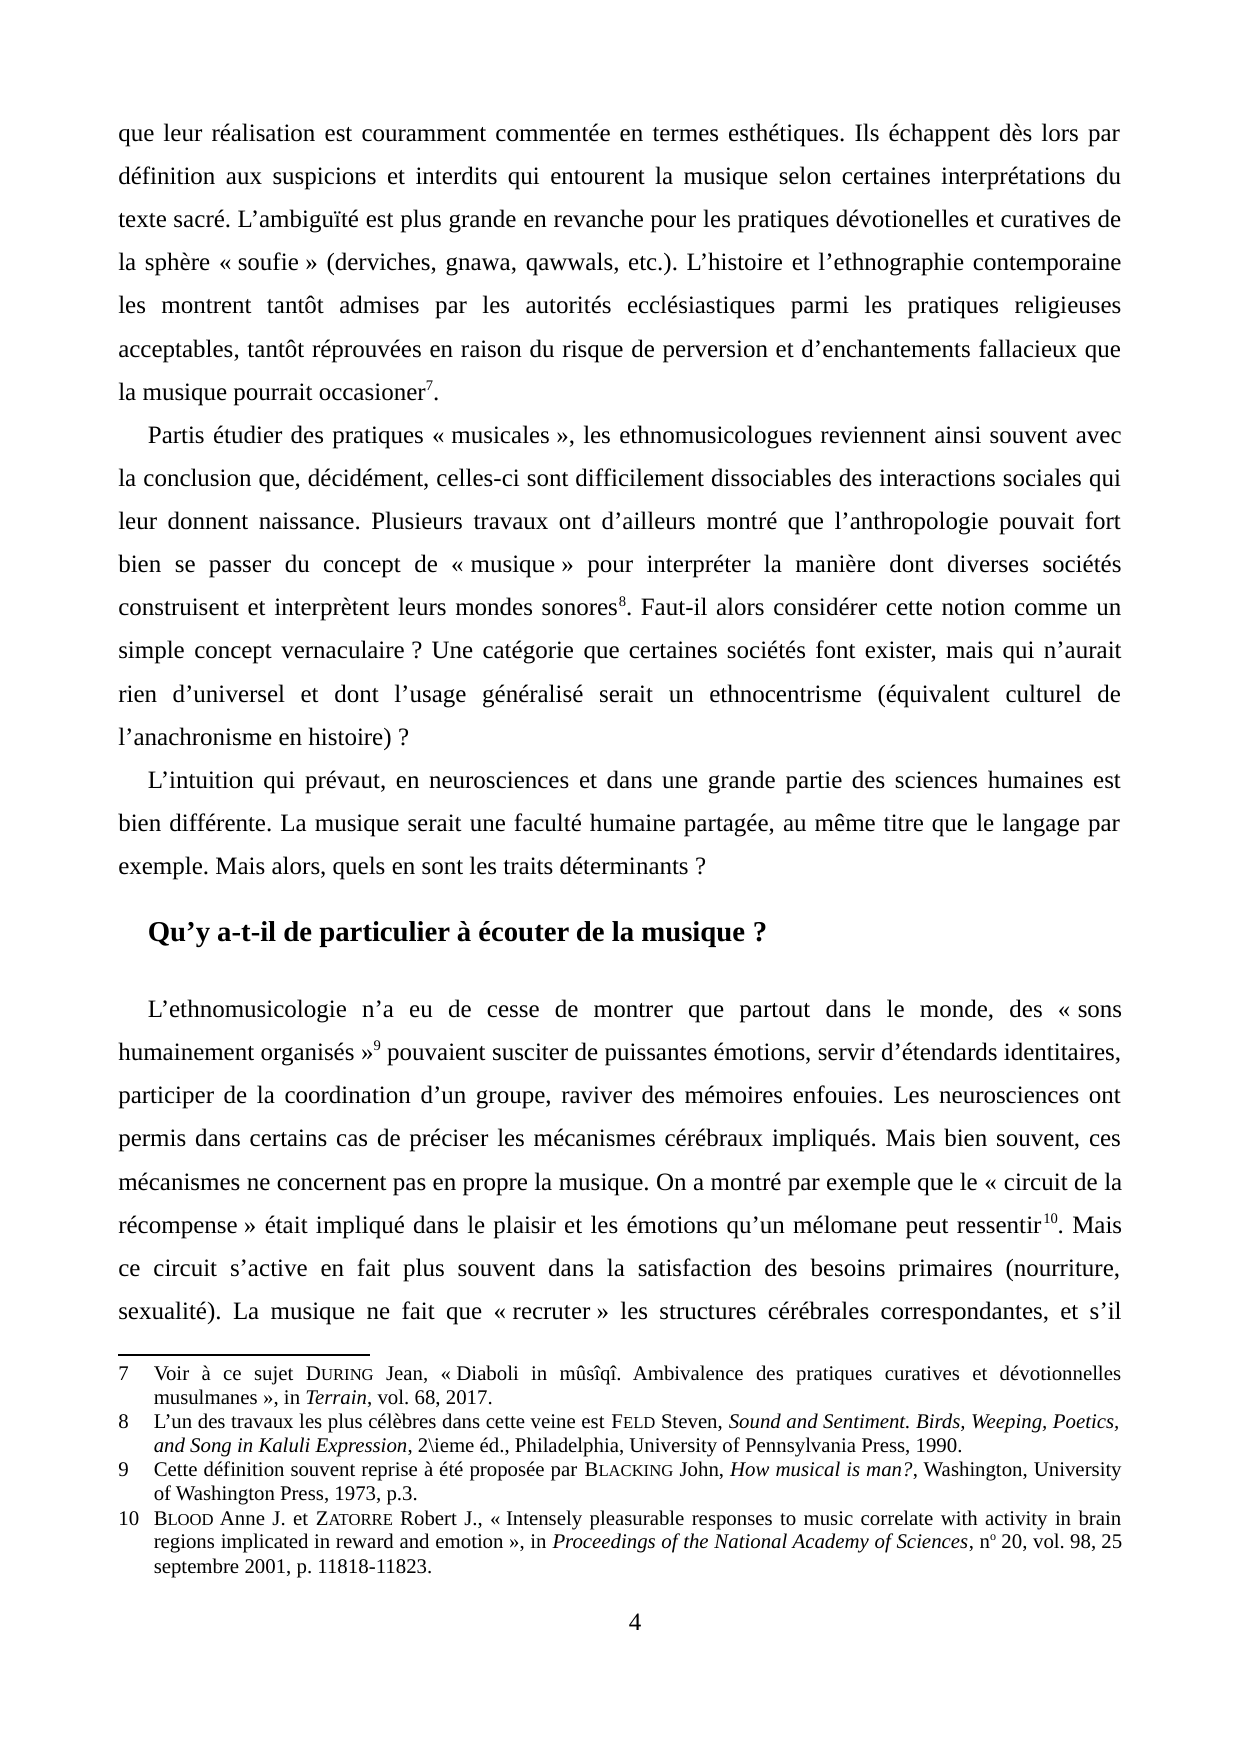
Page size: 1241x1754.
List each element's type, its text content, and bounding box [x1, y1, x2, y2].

text Voir à ce sujet During Jean, « Diaboli in mûsîqî. Ambivalence des pratiques curatives et dévotionnelles musulmanes », in Terrain, vol. 68, 2017. [118, 1361, 1122, 1409]
text Cette définition souvent reprise à été proposée par Blacking John, How musical is man?, Washington, University of Washington Press, 1973, p.3. [118, 1457, 1122, 1505]
subtitle Qu’y a-t-il de particulier à écouter de la musique ? [118, 915, 1122, 948]
text Partis étudier des pratiques « musicales », les ethnomusicologues reviennent ainsi souvent avec la conclusion que, décidément, celles-ci sont difficilement dissociables des interactions sociales qui leur donnent naissance. Plusieurs travaux ont d’ailleurs montré que l’anthropologie pouvait fort bien se passer du concept de « musique » pour interpréter la manière dont diverses sociétés construisent et interprètent leurs mondes sonores. Faut-il alors considérer cette notion comme un simple concept vernaculaire ? Une catégorie que certaines sociétés font exister, mais qui n’aurait rien d’universel et dont l’usage généralisé serait un ethnocentrisme (équivalent culturel de l’anachronisme en histoire) ? [118, 420, 1122, 751]
text L’intuition qui prévaut, en neurosciences et dans une grande partie des sciences humaines est bien différente. La musique serait une faculté humaine partagée, au même titre que le langage par exemple. Mais alors, quels en sont les traits déterminants ? [118, 765, 1122, 880]
text que leur réalisation est couramment commentée en termes esthétiques. Ils échappent dès lors par définition aux suspicions et interdits qui entourent la musique selon certaines interprétations du texte sacré. L’ambiguïté est plus grande en revanche pour les pratiques dévotionelles et curatives de la sphère « soufie » (derviches, gnawa, qawwals, etc.). L’histoire et l’ethnographie contemporaine les montrent tantôt admises par les autorités ecclésiastiques parmi les pratiques religieuses acceptables, tantôt réprouvées en raison du risque de perversion et d’enchantements fallacieux que la musique pourrait occasioner. [118, 118, 1122, 406]
text L’ethnomusicologie n’a eu de cesse de montrer que partout dans le monde, des « sons humainement organisés » pouvaient susciter de puissantes émotions, servir d’étendards identitaires, participer de la coordination d’un groupe, raviver des mémoires enfouies. Les neurosciences ont permis dans certains cas de préciser les mécanismes cérébraux impliqués. Mais bien souvent, ces mécanismes ne concernent pas en propre la musique. On a montré par exemple que le « circuit de la récompense » était impliqué dans le plaisir et les émotions qu’un mélomane peut ressentir. Mais ce circuit s’active en fait plus souvent dans la satisfaction des besoins primaires (nourriture, sexualité). La musique ne fait que « recruter » les structures cérébrales correspondantes, et s’il [118, 994, 1122, 1325]
text Blood Anne J. et Zatorre Robert J., « Intensely pleasurable responses to music correlate with activity in brain regions implicated in reward and emotion », in Proceedings of the National Academy of Sciences, no 20, vol. 98, 25 septembre 2001, p. 11818‑11823. [118, 1505, 1122, 1578]
text L’un des travaux les plus célèbres dans cette veine est Feld Steven, Sound and Sentiment. Birds, Weeping, Poetics, and Song in Kaluli Expression, 2\ieme éd., Philadelphia, University of Pennsylvania Press, 1990. [118, 1409, 1122, 1457]
